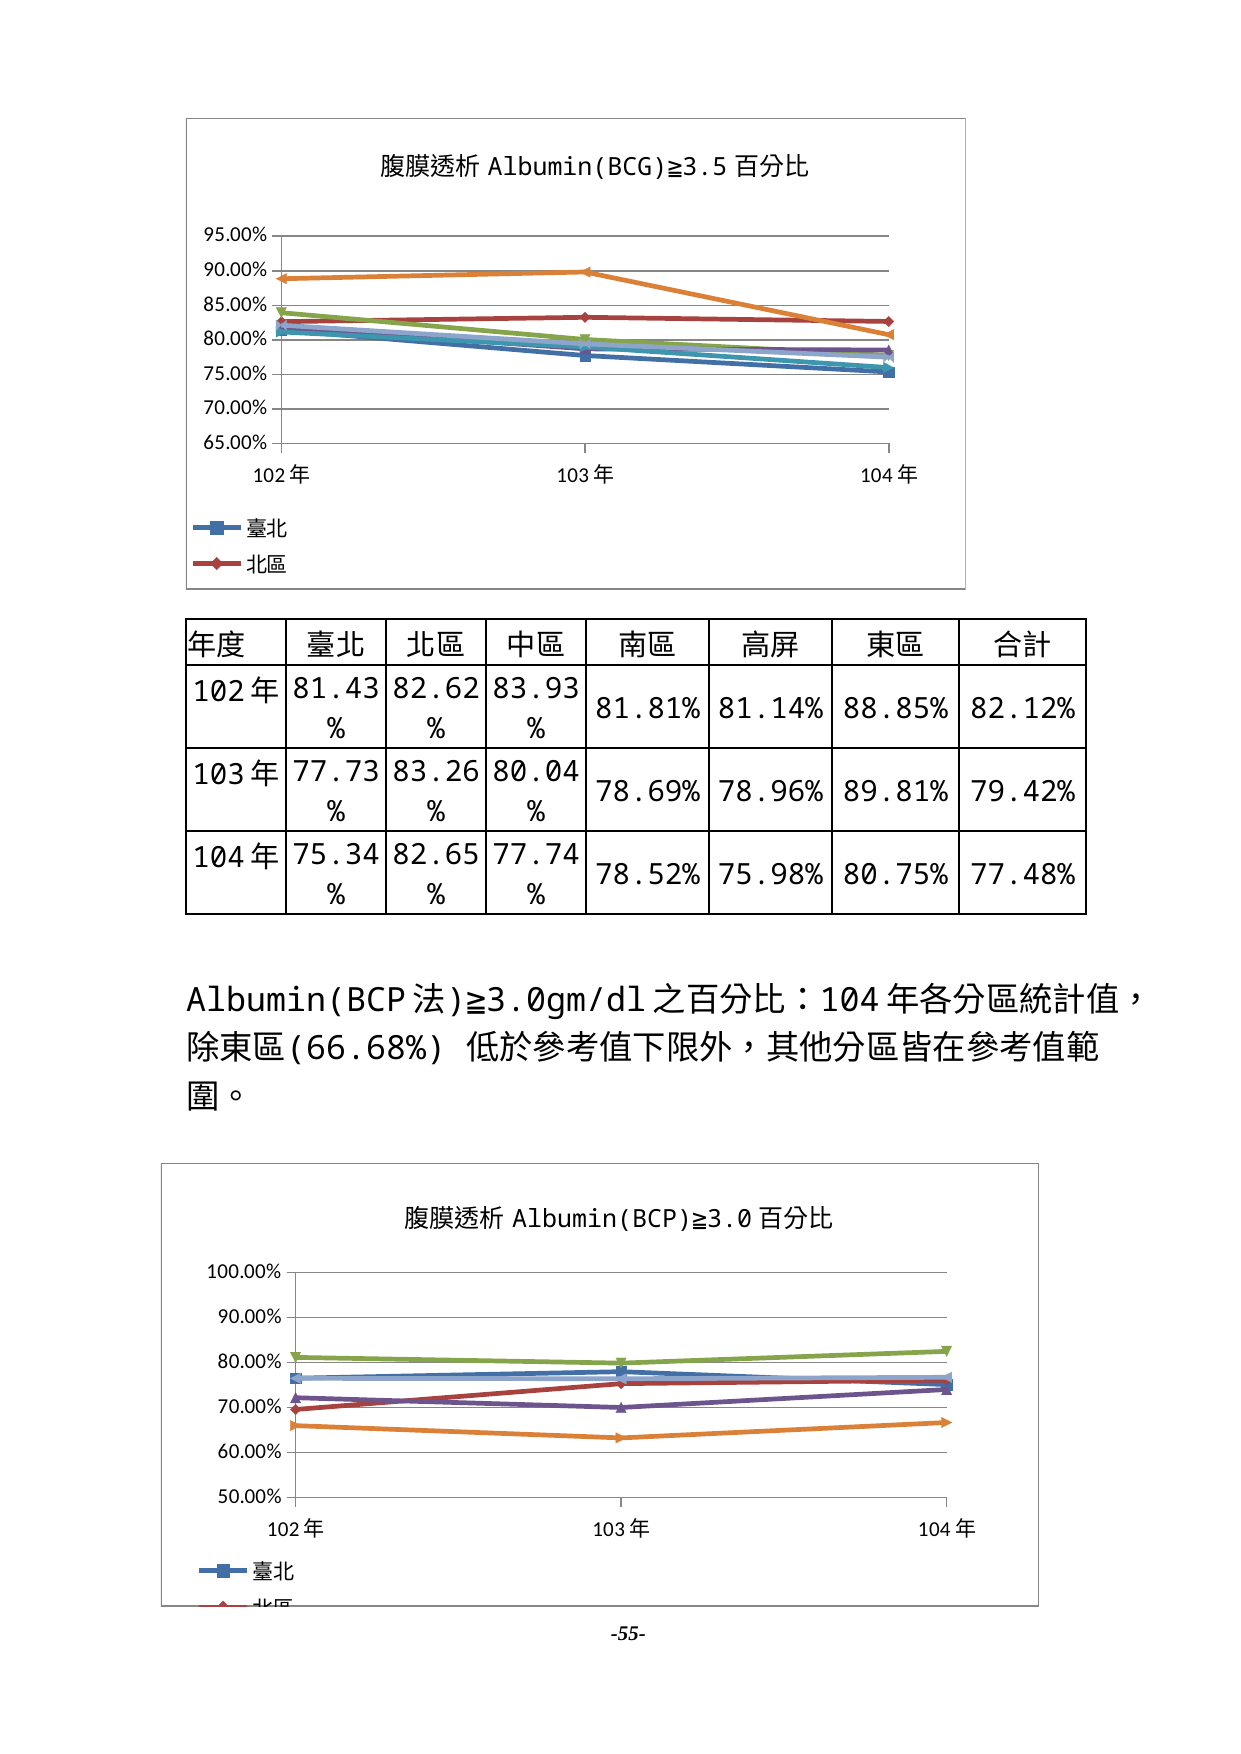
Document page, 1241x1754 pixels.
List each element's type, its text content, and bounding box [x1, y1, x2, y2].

table_cell 79.42% [960, 749, 1085, 830]
table_cell 80.75% [833, 832, 958, 913]
table_cell 104年 [187, 832, 285, 913]
table_header 南區 [587, 620, 708, 664]
table_cell 80.04% [487, 749, 585, 830]
table_header 北區 [387, 620, 485, 664]
table_cell 75.34% [287, 832, 385, 913]
table_cell 78.96% [710, 749, 831, 830]
table_cell 89.81% [833, 749, 958, 830]
table_cell 75.98% [710, 832, 831, 913]
text Albumin(BCP法)≧3.0gm/dl之百分比：104年各分區統計值，除東區(66.68%) 低於參考值下限外，其他分區皆在參考值範圍。 [186, 972, 1122, 1118]
table_cell 83.93% [487, 666, 585, 747]
table_cell 81.43% [287, 666, 385, 747]
table_cell 77.74% [487, 832, 585, 913]
table_cell 88.85% [833, 666, 958, 747]
table_cell 82.12% [960, 666, 1085, 747]
table_cell 103年 [187, 749, 285, 830]
table_cell 77.73% [287, 749, 385, 830]
table_header 中區 [487, 620, 585, 664]
table_cell 78.69% [587, 749, 708, 830]
table_cell 81.81% [587, 666, 708, 747]
table_cell 82.65% [387, 832, 485, 913]
table_header 高屏 [710, 620, 831, 664]
table_header 合計 [960, 620, 1085, 664]
table_header 年度 [187, 620, 285, 664]
table_cell 102年 [187, 666, 285, 747]
table_header 東區 [833, 620, 958, 664]
table_cell 82.62% [387, 666, 485, 747]
table_cell 81.14% [710, 666, 831, 747]
table_header 臺北 [287, 620, 385, 664]
table_cell 83.26% [387, 749, 485, 830]
table_cell 78.52% [587, 832, 708, 913]
table_cell 77.48% [960, 832, 1085, 913]
